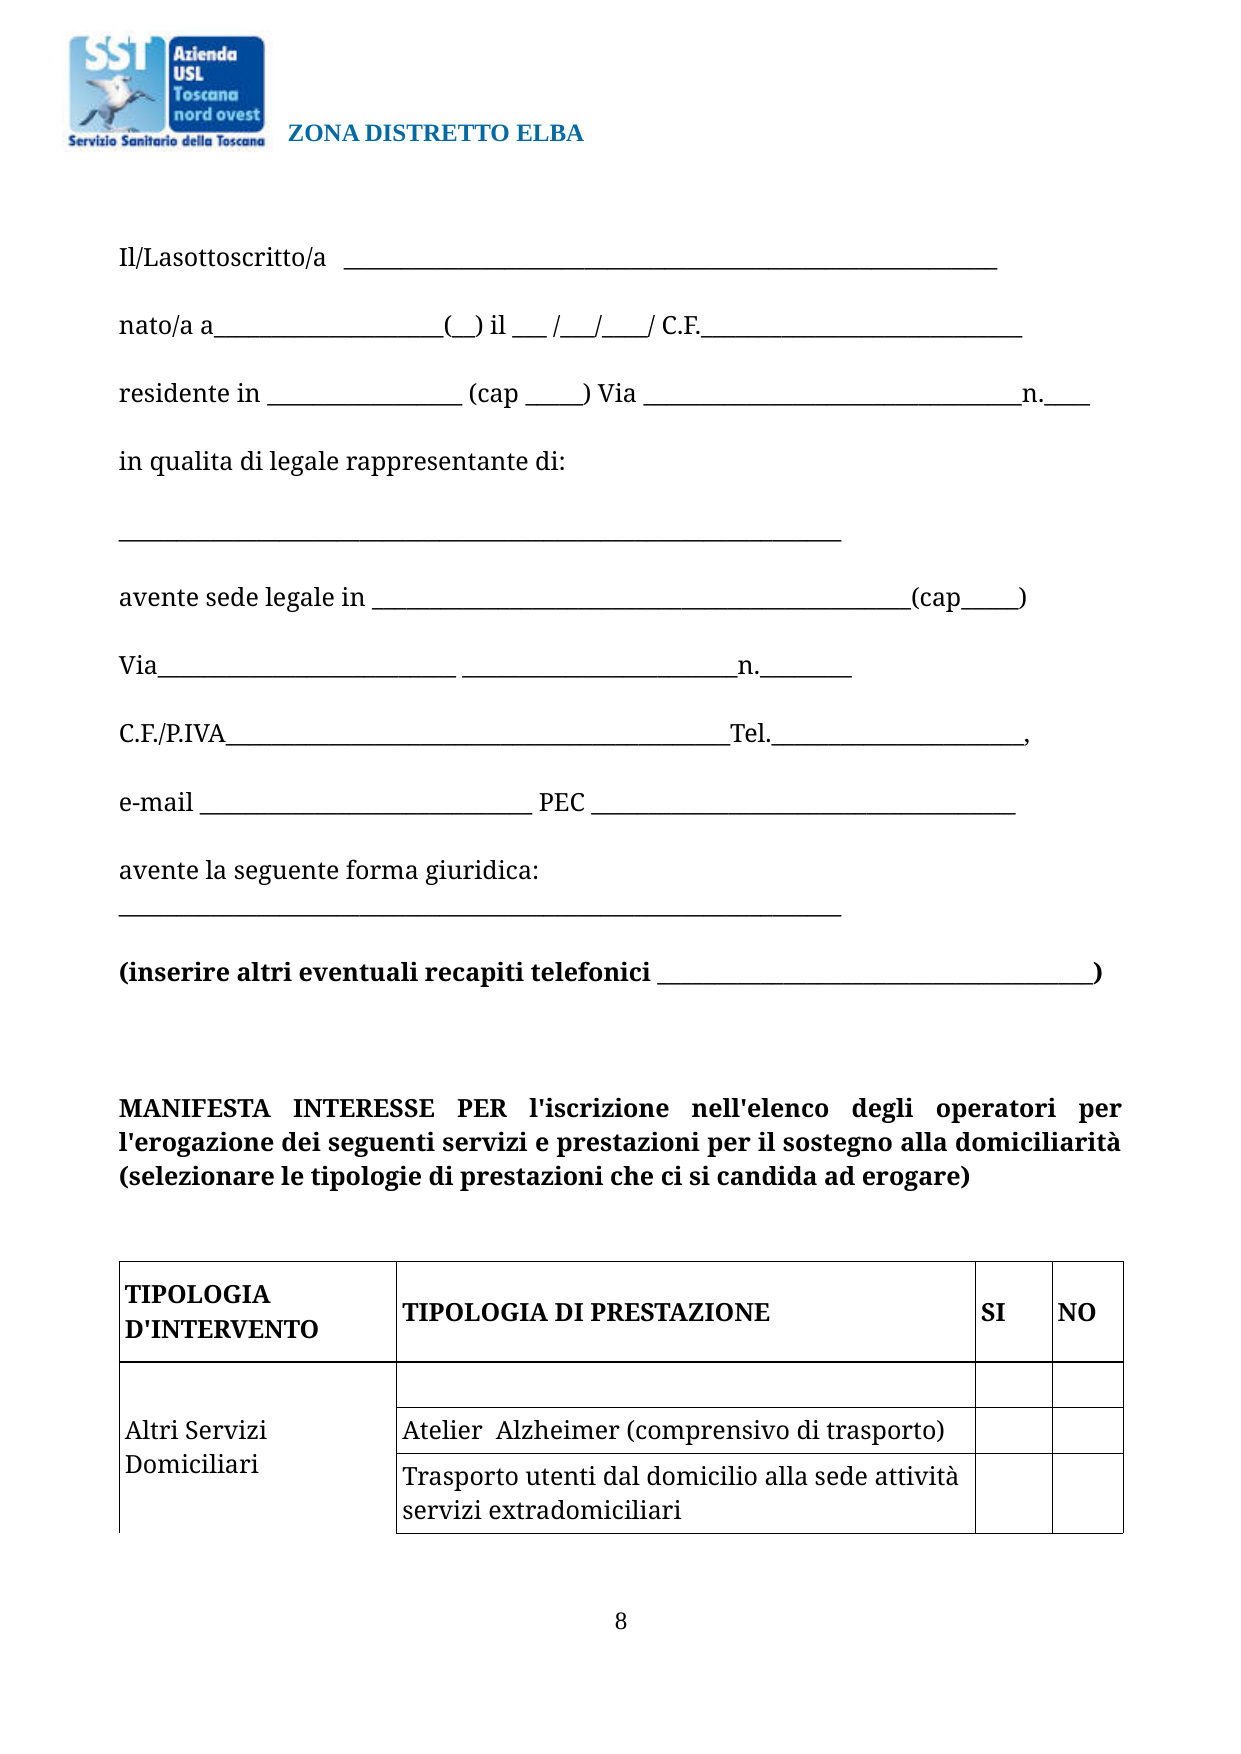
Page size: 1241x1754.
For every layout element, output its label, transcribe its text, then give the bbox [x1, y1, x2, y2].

text Via__________________________ ________________________n.________ [119, 648, 1123, 682]
text avente sede legale in _______________________________________________(cap_____) [119, 580, 1123, 614]
text MANIFESTA INTERESSE PER l'iscrizione nell'elenco degli operatori per l'erogazione dei seguenti servizi e prestazioni per il sostegno alla domiciliarità (selezionare le tipologie di prestazioni che ci si candida ad erogare) [119, 1091, 1123, 1193]
table_header TIPOLOGIA DI PRESTAZIONE [397, 1262, 975, 1361]
table_cell Trasporto utenti dal domicilio alla sede attività servizi extradomiciliari [397, 1454, 975, 1532]
text Il/Lasottoscritto/a _________________________________________________________ [119, 239, 1123, 273]
text C.F./P.IVA____________________________________________Tel.______________________, [119, 716, 1123, 750]
text e-mail _____________________________ PEC _____________________________________ [119, 784, 1123, 818]
table_cell [1053, 1408, 1123, 1453]
table_header [976, 1363, 1052, 1407]
table_cell [976, 1408, 1052, 1453]
text nato/a a____________________(__) il ___ /___/____/ C.F.____________________________ [119, 307, 1123, 341]
text _______________________________________________________________ [119, 886, 1123, 920]
text _______________________________________________________________ [119, 512, 1123, 546]
table_header NO [1053, 1262, 1123, 1361]
text (inserire altri eventuali recapiti telefonici ______________________________________) [119, 954, 1123, 988]
table_cell [976, 1454, 1052, 1532]
table_cell [1053, 1454, 1123, 1532]
table_header [397, 1363, 975, 1407]
table_header Altri Servizi Domiciliari [120, 1363, 396, 1532]
picture [61, 30, 273, 152]
table_cell Atelier Alzheimer (comprensivo di trasporto) [397, 1408, 975, 1453]
table_header SI [976, 1262, 1052, 1361]
text avente la seguente forma giuridica: [119, 852, 1123, 886]
text residente in _________________ (cap _____) Via _________________________________n.____ [119, 375, 1123, 409]
text in qualita di legale rappresentante di: [119, 443, 1123, 478]
table_header [1053, 1363, 1123, 1407]
table_header TIPOLOGIA D'INTERVENTO [120, 1262, 396, 1361]
